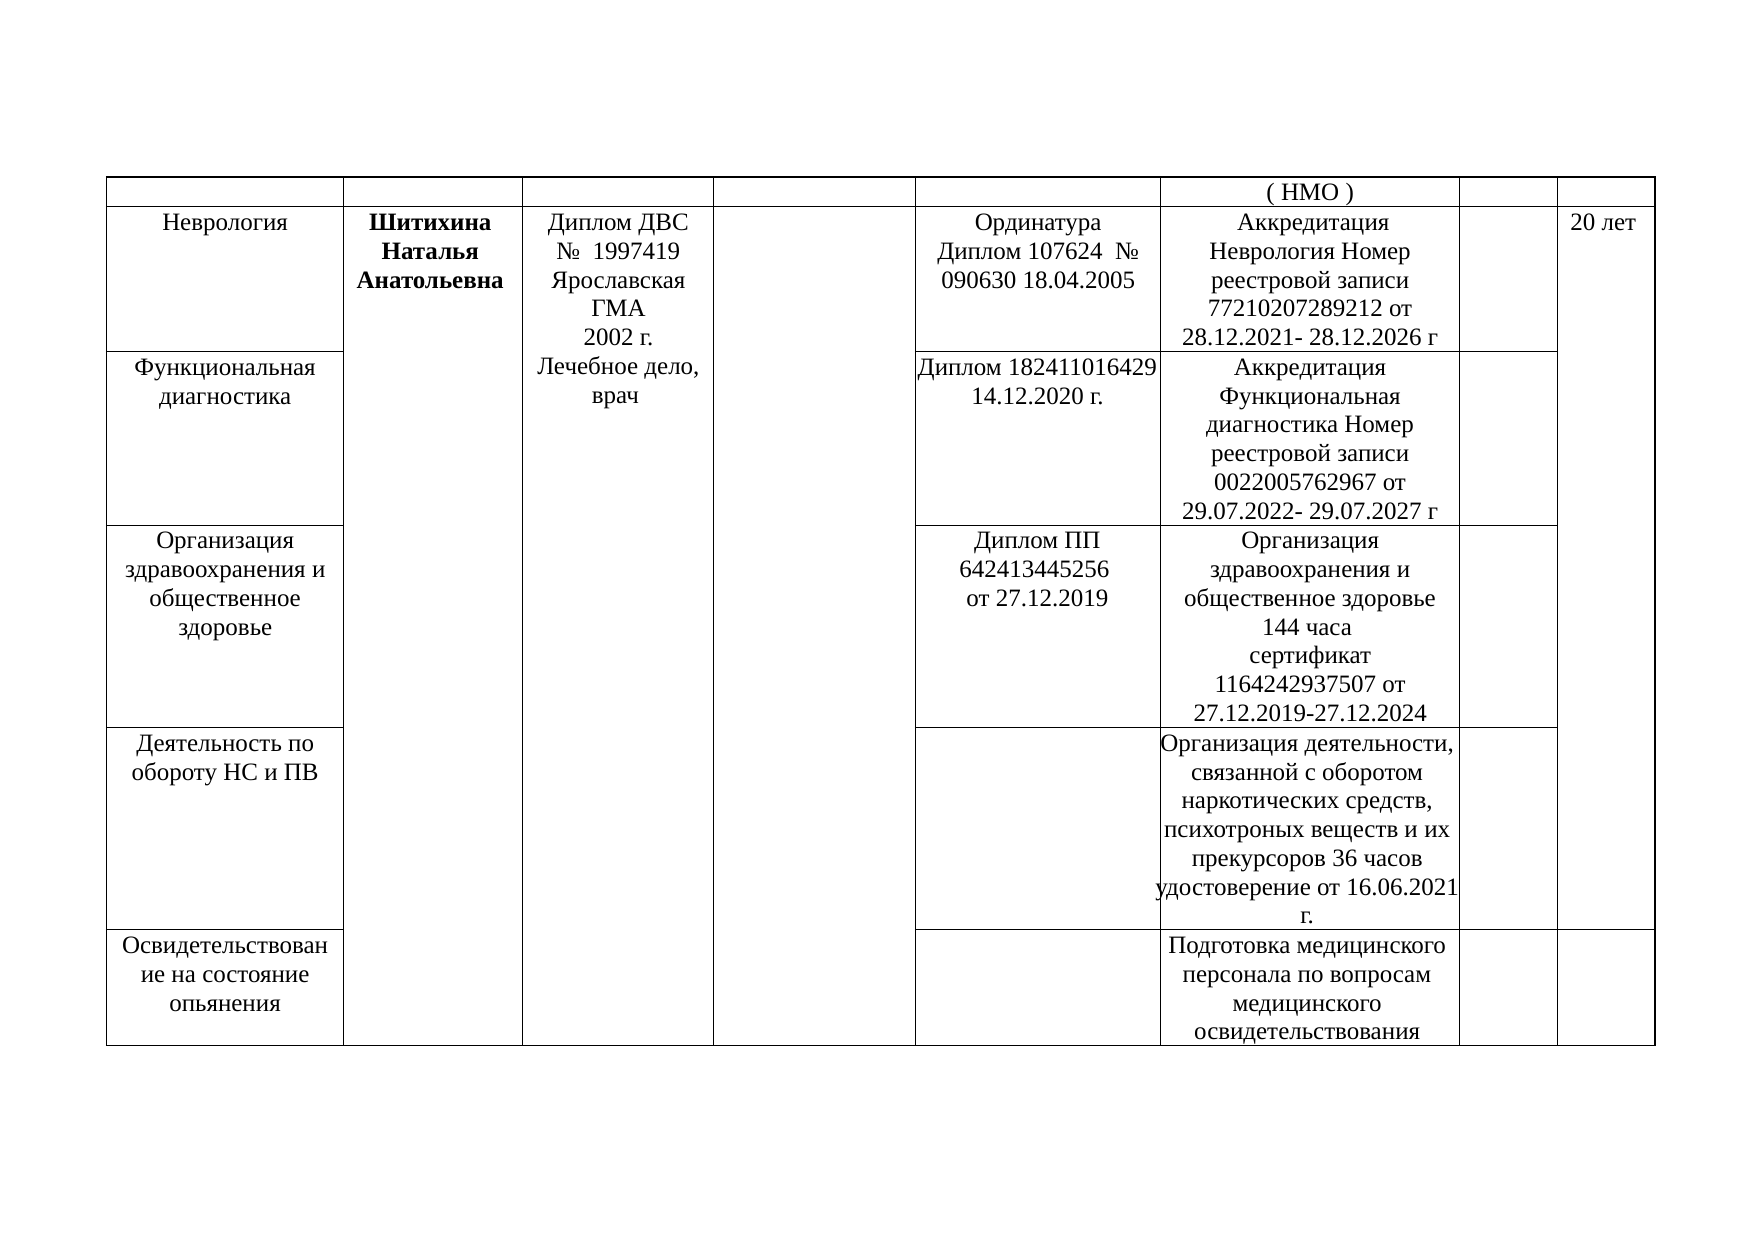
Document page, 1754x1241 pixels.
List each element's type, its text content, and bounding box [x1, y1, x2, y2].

table_cell Организация здравоохранения и общественное здоровье 144 часа сертификат 1164242937507 от 27.12.2019-27.12.2024 [1161, 526, 1459, 727]
table_cell Неврология [107, 207, 343, 351]
table_cell Подготовка медицинского персонала по вопросам медицинского освидетельствования [1161, 930, 1459, 1045]
table_cell Диплом ПП 642413445256 от 27.12.2019 [916, 526, 1160, 727]
table_cell Шитихина Наталья Анатольевна [344, 207, 522, 1045]
table_cell Диплом 182411016429 14.12.2020 г. [916, 352, 1160, 524]
table_cell Аккредитация Неврология Номер реестровой записи 77210207289212 от 28.12.2021- 28.12.2026 г [1161, 207, 1459, 351]
table_cell [1460, 930, 1557, 1045]
table_cell [344, 178, 522, 206]
table_cell Аккредитация Функциональная диагностика Номер реестровой записи 0022005762967 от 29.07.2022- 29.07.2027 г [1161, 352, 1459, 524]
table_cell [1558, 178, 1654, 206]
table_cell Деятельность по обороту НС и ПВ [107, 728, 343, 929]
table_cell Диплом ДВС № 1997419 Ярославская ГМА 2002 г. Лечебное дело, врач [523, 207, 713, 1045]
table_cell [916, 728, 1160, 929]
table_cell [1558, 930, 1654, 1045]
table_cell [1460, 728, 1557, 929]
table_cell [916, 930, 1160, 1045]
table_cell [714, 207, 915, 1045]
table_cell [1460, 207, 1557, 351]
table_cell ( НМО ) [1161, 178, 1459, 206]
table_cell [107, 178, 343, 206]
table_cell Освидетельствование на состояние опьянения [107, 930, 343, 1045]
table_cell [916, 178, 1160, 206]
table_cell Организация деятельности, связанной с оборотом наркотических средств, психотроных веществ и их прекурсоров 36 часов удостоверение от 16.06.2021 г. [1161, 728, 1459, 929]
table_cell [1460, 526, 1557, 727]
table_cell [523, 178, 713, 206]
table_cell Организация здравоохранения и общественное здоровье [107, 526, 343, 727]
table_cell [1460, 178, 1557, 206]
table_cell Ординатура Диплом 107624 № 090630 18.04.2005 [916, 207, 1160, 351]
table_cell [1460, 352, 1557, 524]
table_cell Функциональная диагностика [107, 352, 343, 524]
table_cell 20 лет [1558, 207, 1654, 929]
table_cell [714, 178, 915, 206]
